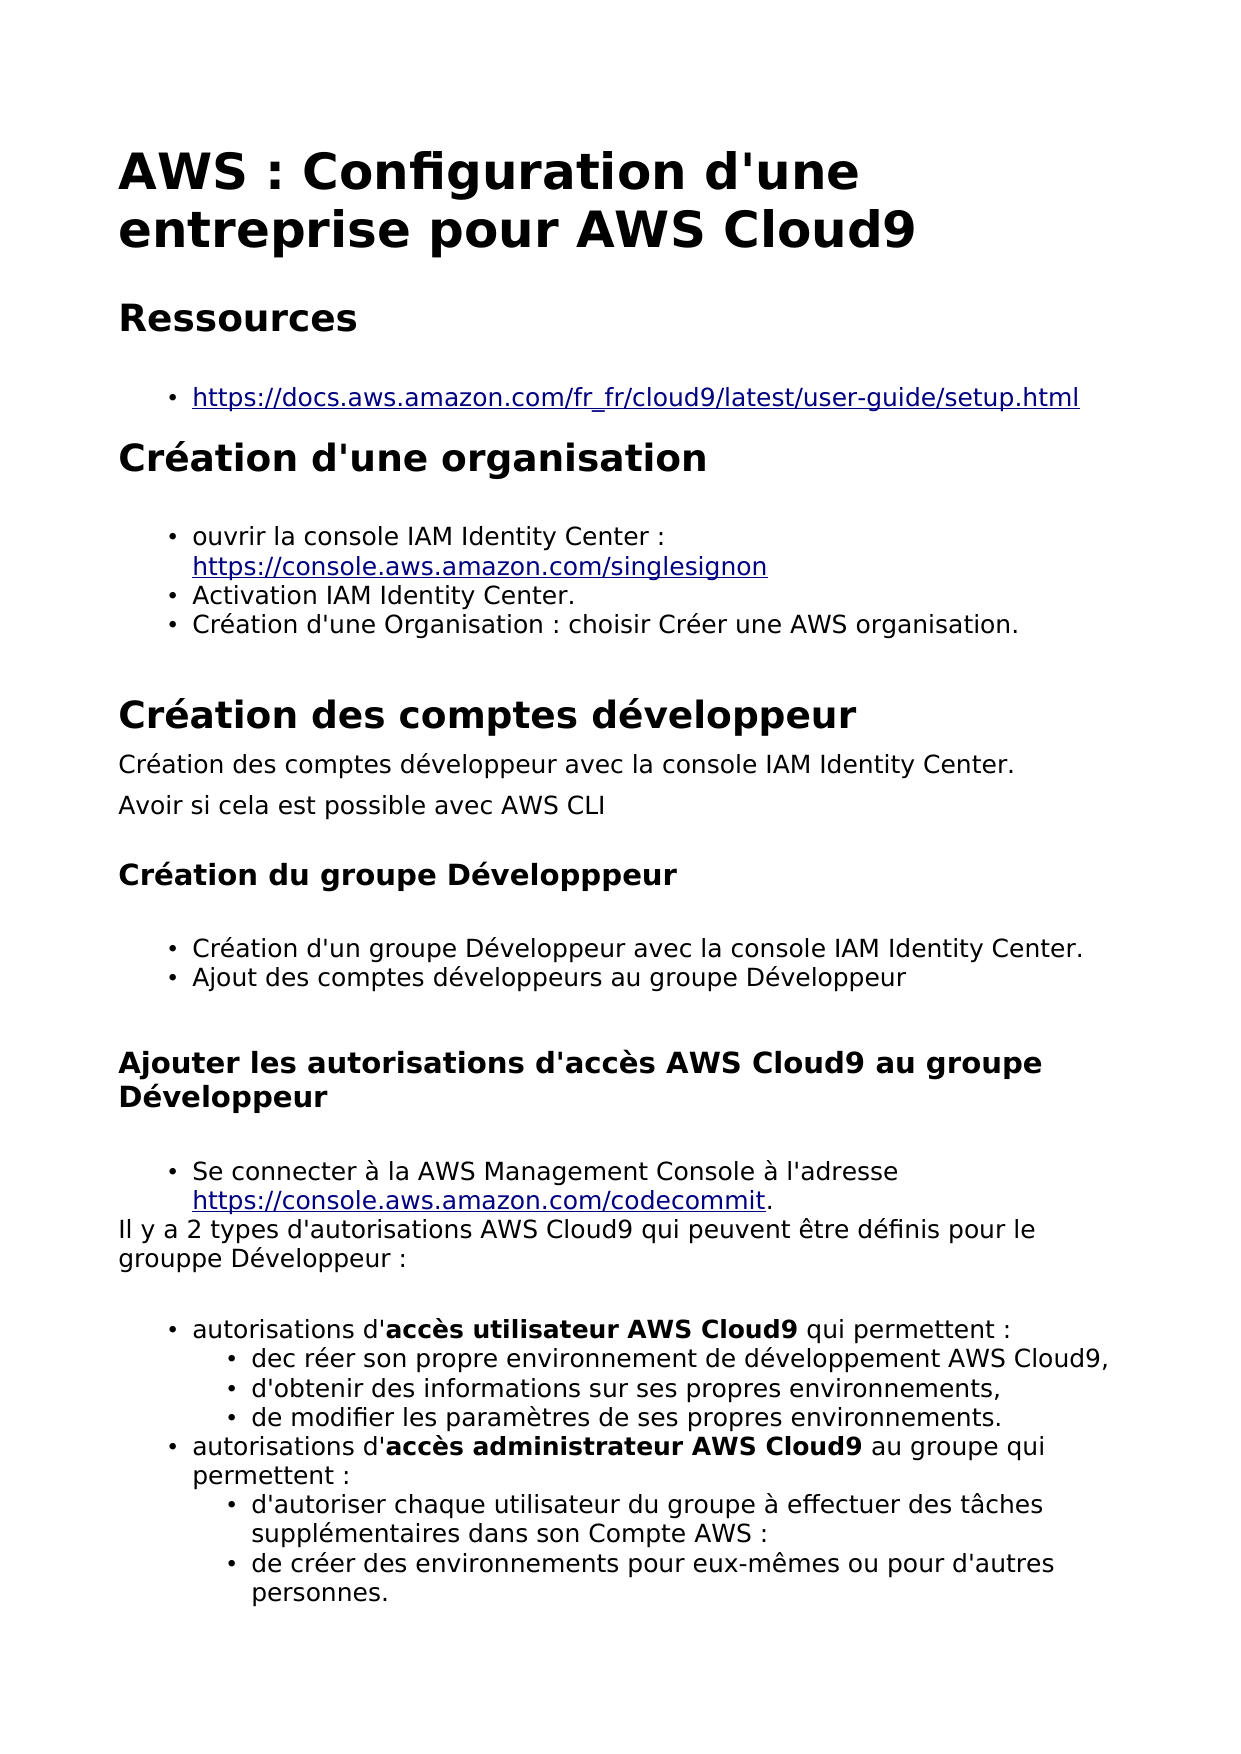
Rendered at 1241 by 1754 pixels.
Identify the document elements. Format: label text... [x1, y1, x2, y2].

list https://docs.aws.amazon.com/fr_fr/cloud9/latest/user-guide/setup.html [177, 383, 1122, 412]
list d'autoriser chaque utilisateur du groupe à effectuer des tâches supplémentaires dans son Compte AWS : [236, 1490, 1122, 1549]
subtitle Ressources [118, 297, 1122, 341]
text Il y a 2 types d'autorisations AWS Cloud9 qui peuvent être définis pour le grouppe Développeur : [118, 1215, 1122, 1273]
list dec réer son propre environnement de développement AWS Cloud9, [236, 1344, 1122, 1374]
text Création des comptes développeur avec la console IAM Identity Center. [118, 750, 1122, 779]
subtitle Création du groupe Développpeur [118, 858, 1122, 892]
list Création d'un groupe Développeur avec la console IAM Identity Center. [177, 934, 1122, 963]
list de modifier les paramètres de ses propres environnements. [236, 1403, 1122, 1432]
list ouvrir la console IAM Identity Center : https://console.aws.amazon.com/singlesignon [177, 522, 1122, 581]
list Activation IAM Identity Center. [177, 581, 1122, 610]
list Ajout des comptes développeurs au groupe Développeur [177, 963, 1122, 992]
list Se connecter à la AWS Management Console à l'adresse https://console.aws.amazon.com/codecommit. [177, 1157, 1122, 1215]
text Avoir si cela est possible avec AWS CLI [118, 791, 1122, 821]
subtitle Création des comptes développeur [118, 694, 1122, 737]
list Création d'une Organisation : choisir Créer une AWS organisation. [177, 610, 1122, 639]
subtitle Ajouter les autorisations d'accès AWS Cloud9 au groupe Développeur [118, 1047, 1122, 1115]
list d'obtenir des informations sur ses propres environnements, [236, 1374, 1122, 1403]
list autorisations d'accès utilisateur AWS Cloud9 qui permettent : [177, 1315, 1122, 1344]
subtitle Création d'une organisation [118, 437, 1122, 481]
list de créer des environnements pour eux-mêmes ou pour d'autres personnes. [236, 1549, 1122, 1607]
subtitle AWS : Configuration d'une entreprise pour AWS Cloud9 [118, 143, 1122, 259]
list autorisations d'accès administrateur AWS Cloud9 au groupe qui permettent : [177, 1432, 1122, 1490]
